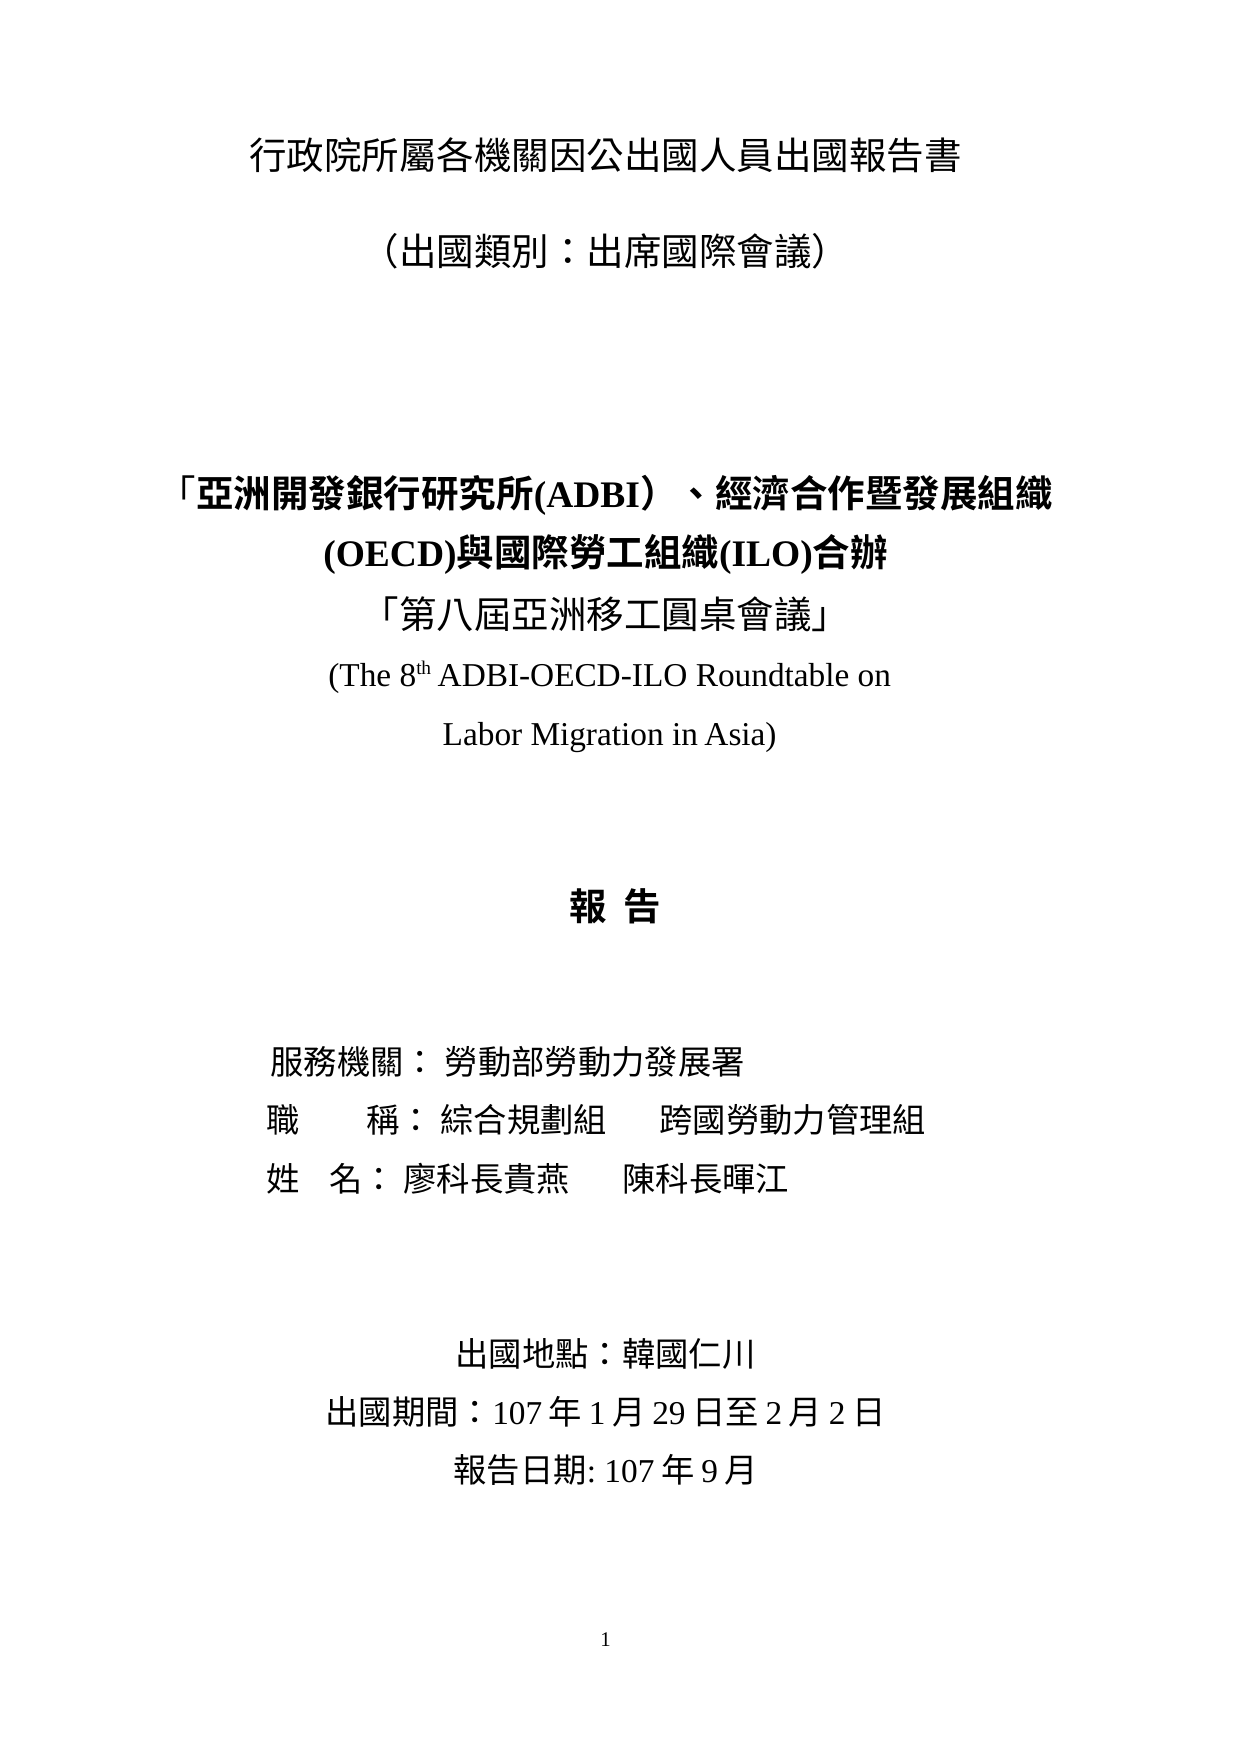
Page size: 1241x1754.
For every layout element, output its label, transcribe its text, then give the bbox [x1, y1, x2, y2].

text （出國類別：出席國際會議） [133, 211, 1078, 286]
text 出國地點：韓國仁川 [133, 1336, 1078, 1373]
text 出國期間：107年1月29日至2月2日 [133, 1394, 1078, 1432]
text 姓 名： 廖科長貴燕 陳科長暉江 [133, 1161, 1115, 1198]
text 職 稱： 綜合規劃組 跨國勞動力管理組 [133, 1103, 1115, 1140]
text (The 8th ADBI-OECD-ILO Roundtable on [133, 657, 1078, 694]
text 報告日期: 107年9月 [133, 1453, 1078, 1490]
text 行政院所屬各機關因公出國人員出國報告書 [133, 115, 1078, 190]
text 「第八屆亞洲移工圓桌會議」 [133, 598, 1078, 636]
text Labor Migration in Asia) [133, 715, 1078, 753]
text 「亞洲開發銀行研究所(ADBI）、經濟合作暨發展組織(OECD)與國際勞工組織(ILO)合辦 [133, 461, 1078, 578]
text 服務機關： 勞動部勞動力發展署 [120, 1044, 1115, 1082]
text 報 告 [133, 890, 1078, 928]
